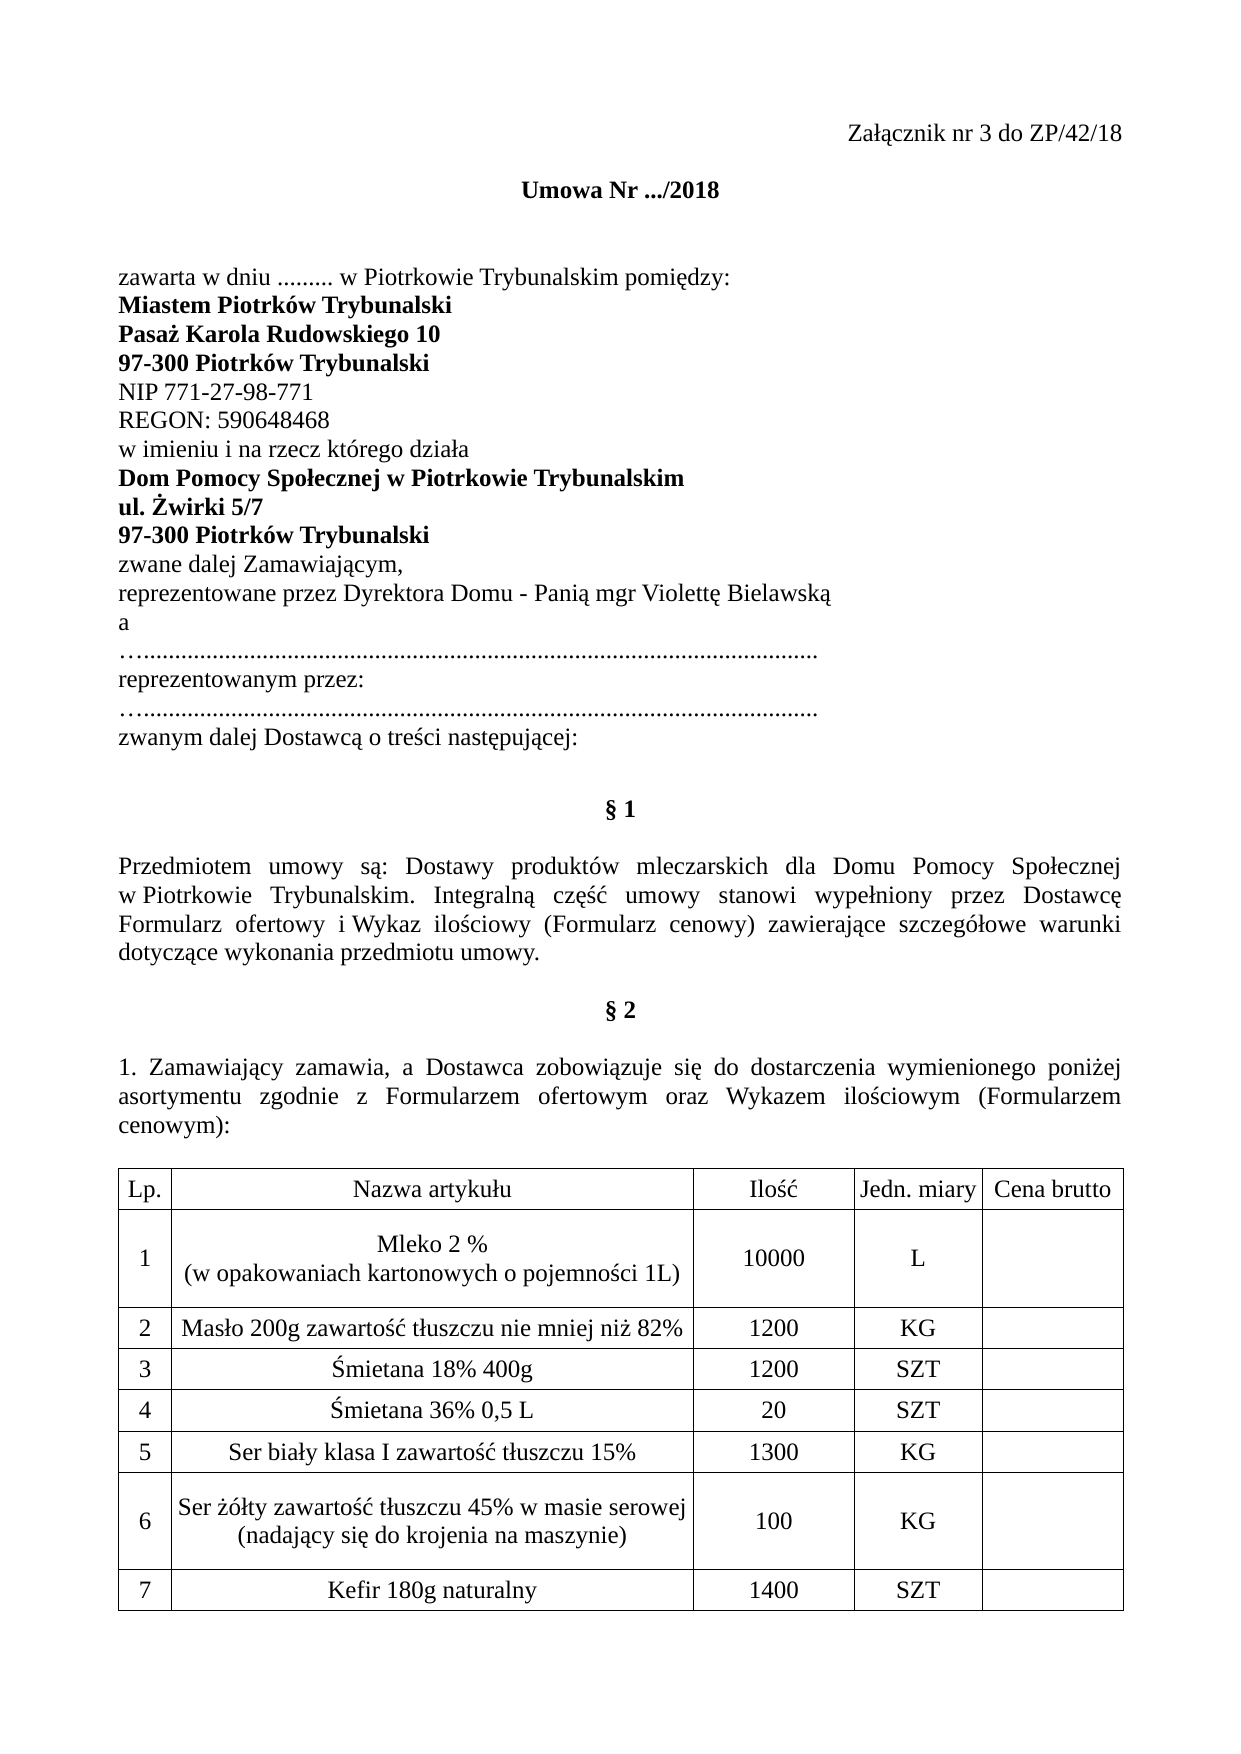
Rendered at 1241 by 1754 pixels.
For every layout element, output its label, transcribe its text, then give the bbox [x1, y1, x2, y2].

text …............................................................................................................ [118, 693, 1122, 722]
table_cell 2 [119, 1308, 171, 1348]
table_cell Mleko 2 % (w opakowaniach kartonowych o pojemności 1L) [172, 1210, 693, 1307]
text Dom Pomocy Społecznej w Piotrkowie Trybunalskim [118, 463, 1122, 492]
table_cell 1300 [694, 1432, 854, 1472]
text reprezentowane przez Dyrektora Domu - Panią mgr Violettę Bielawską [118, 578, 1122, 607]
text 97-300 Piotrków Trybunalski [118, 521, 1122, 549]
text Załącznik nr 3 do ZP/42/18 [118, 118, 1122, 147]
text Pasaż Karola Rudowskiego 10 [118, 319, 1122, 348]
table_cell 7 [119, 1570, 171, 1610]
text reprezentowanym przez: [118, 664, 1122, 693]
table_cell 1200 [694, 1349, 854, 1389]
text 1. Zamawiający zamawia, a Dostawca zobowiązuje się do dostarczenia wymienionego poniżej asortymentu zgodnie z Formularzem ofertowym oraz Wykazem ilościowym (Formularzem cenowym): [118, 1052, 1122, 1139]
table_cell SZT [855, 1570, 982, 1610]
table_cell 100 [694, 1473, 854, 1569]
table_header Lp. [119, 1169, 171, 1209]
table_cell 4 [119, 1390, 171, 1431]
table_header Ilość [694, 1169, 854, 1209]
text REGON: 590648468 [118, 406, 1122, 434]
table_cell [983, 1308, 1123, 1348]
text …............................................................................................................ [118, 636, 1122, 664]
table_cell Masło 200g zawartość tłuszczu nie mniej niż 82% [172, 1308, 693, 1348]
table_cell 1 [119, 1210, 171, 1307]
text § 1 [118, 794, 1122, 822]
table_cell 10000 [694, 1210, 854, 1307]
table_cell [983, 1432, 1123, 1472]
table_cell Śmietana 36% 0,5 L [172, 1390, 693, 1431]
table_cell 6 [119, 1473, 171, 1569]
text w imieniu i na rzecz którego działa [118, 434, 1122, 463]
text zwane dalej Zamawiającym, [118, 549, 1122, 578]
table_cell KG [855, 1473, 982, 1569]
text ul. Żwirki 5/7 [118, 492, 1122, 521]
table_cell Ser żółty zawartość tłuszczu 45% w masie serowej (nadający się do krojenia na maszynie) [172, 1473, 693, 1569]
table_cell KG [855, 1432, 982, 1472]
table_cell 1200 [694, 1308, 854, 1348]
text 97-300 Piotrków Trybunalski [118, 348, 1122, 377]
text Miastem Piotrków Trybunalski [118, 291, 1122, 319]
table_header Nazwa artykułu [172, 1169, 693, 1209]
table_cell SZT [855, 1390, 982, 1431]
text NIP 771-27-98-771 [118, 377, 1122, 406]
text Umowa Nr .../2018 [118, 176, 1122, 204]
table_cell [983, 1473, 1123, 1569]
table_cell 3 [119, 1349, 171, 1389]
table_cell SZT [855, 1349, 982, 1389]
text § 2 [118, 995, 1122, 1024]
table_cell 5 [119, 1432, 171, 1472]
text zwanym dalej Dostawcą o treści następującej: [118, 722, 1122, 751]
table_header Jedn. miary [855, 1169, 982, 1209]
table_cell [983, 1570, 1123, 1610]
text a [118, 607, 1122, 636]
table_cell Ser biały klasa I zawartość tłuszczu 15% [172, 1432, 693, 1472]
text Przedmiotem umowy są: Dostawy produktów mleczarskich dla Domu Pomocy Społecznej w Piotrkowie Trybunalskim. Integralną część umowy stanowi wypełniony przez Dostawcę Formularz ofertowy i Wykaz ilościowy (Formularz cenowy) zawierające szczegółowe warunki dotyczące wykonania przedmiotu umowy. [118, 851, 1122, 966]
table_cell Śmietana 18% 400g [172, 1349, 693, 1389]
table_cell KG [855, 1308, 982, 1348]
table_cell Kefir 180g naturalny [172, 1570, 693, 1610]
table_cell [983, 1390, 1123, 1431]
text zawarta w dniu ......... w Piotrkowie Trybunalskim pomiędzy: [118, 262, 1122, 291]
table_header Cena brutto [983, 1169, 1123, 1209]
table_cell [983, 1210, 1123, 1307]
table_cell [983, 1349, 1123, 1389]
table_cell 20 [694, 1390, 854, 1431]
table_cell 1400 [694, 1570, 854, 1610]
table_cell L [855, 1210, 982, 1307]
